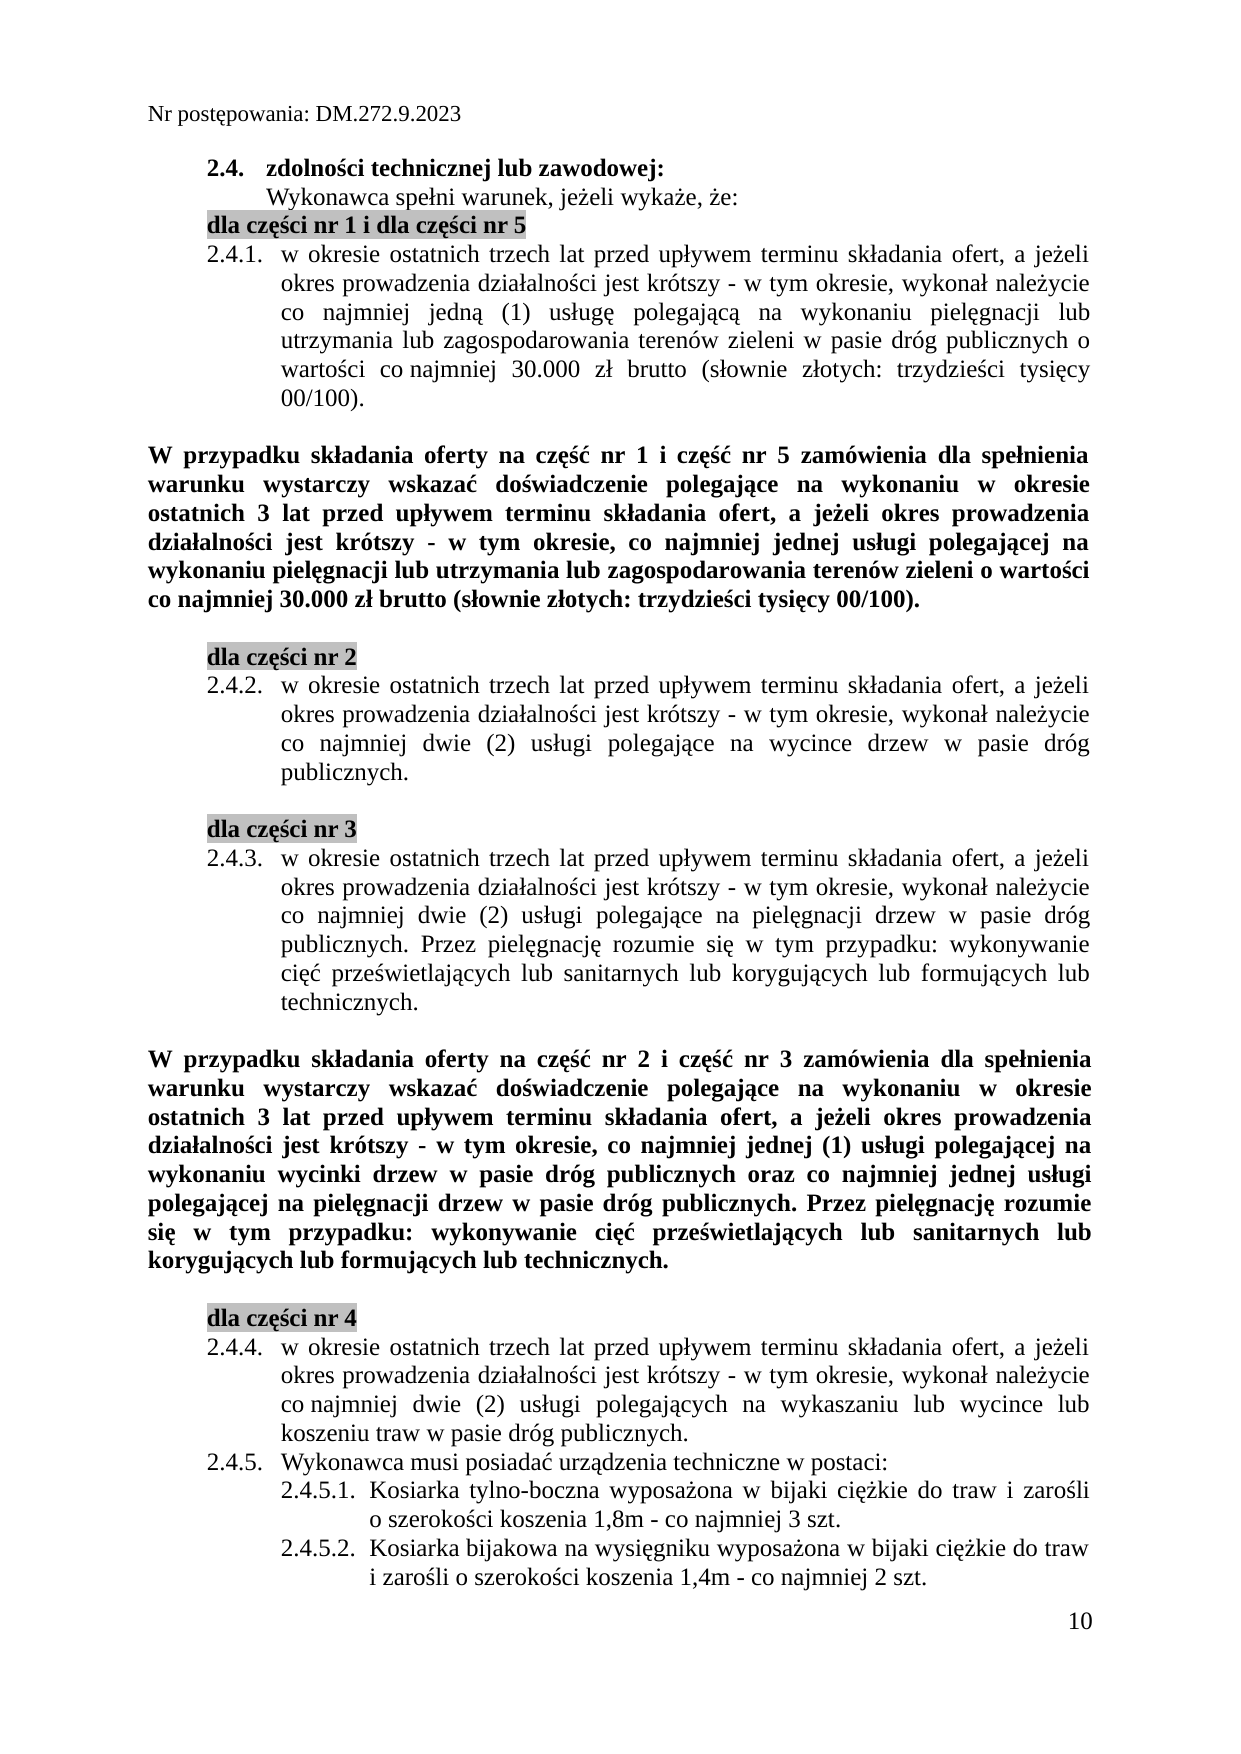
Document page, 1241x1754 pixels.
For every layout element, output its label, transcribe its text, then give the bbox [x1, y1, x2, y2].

text W przypadku składania oferty na część nr 2 i część nr 3 zamówienia dla spełnienia warunku wystarczy wskazać doświadczenie polegające na wykonaniu w okresie ostatnich 3 lat przed upływem terminu składania ofert, a jeżeli okres prowadzenia działalności jest krótszy - w tym okresie, co najmniej jednej (1) usługi polegającej na wykonaniu wycinki drzew w pasie dróg publicznych oraz co najmniej jednej usługi polegającej na pielęgnacji drzew w pasie dróg publicznych. Przez pielęgnację rozumie się w tym przypadku: wykonywanie cięć prześwietlających lub sanitarnych lub korygujących lub formujących lub technicznych. [148, 1044, 1093, 1274]
text dla części nr 3 [207, 814, 1091, 843]
text Wykonawca spełni warunek, jeżeli wykaże, że: [266, 182, 1091, 210]
list Wykonawca musi posiadać urządzenia techniczne w postaci: [207, 1447, 1090, 1475]
list zdolności technicznej lub zawodowej: [207, 153, 1091, 182]
text dla części nr 2 [207, 642, 1091, 670]
list Kosiarka tylno-boczna wyposażona w bijaki ciężkie do traw i zarośli o szerokości koszenia 1,8m - co najmniej 3 szt. [281, 1475, 1090, 1533]
text dla części nr 1 i dla części nr 5 [207, 210, 1091, 239]
text dla części nr 4 [207, 1303, 1091, 1332]
list w okresie ostatnich trzech lat przed upływem terminu składania ofert, a jeżeli okres prowadzenia działalności jest krótszy - w tym okresie, wykonał należycie co najmniej jedną (1) usługę polegającą na wykonaniu pielęgnacji lub utrzymania lub zagospodarowania terenów zieleni w pasie dróg publicznych o wartości co najmniej 30.000 zł brutto (słownie złotych: trzydzieści tysięcy 00/100). [207, 239, 1091, 412]
list w okresie ostatnich trzech lat przed upływem terminu składania ofert, a jeżeli okres prowadzenia działalności jest krótszy - w tym okresie, wykonał należycie co najmniej dwie (2) usługi polegające na pielęgnacji drzew w pasie dróg publicznych. Przez pielęgnację rozumie się w tym przypadku: wykonywanie cięć prześwietlających lub sanitarnych lub korygujących lub formujących lub technicznych. [207, 843, 1091, 1015]
list w okresie ostatnich trzech lat przed upływem terminu składania ofert, a jeżeli okres prowadzenia działalności jest krótszy - w tym okresie, wykonał należycie co najmniej dwie (2) usługi polegających na wykaszaniu lub wycince lub koszeniu traw w pasie dróg publicznych. [207, 1332, 1090, 1447]
list w okresie ostatnich trzech lat przed upływem terminu składania ofert, a jeżeli okres prowadzenia działalności jest krótszy - w tym okresie, wykonał należycie co najmniej dwie (2) usługi polegające na wycince drzew w pasie dróg publicznych. [207, 670, 1091, 785]
text W przypadku składania oferty na część nr 1 i część nr 5 zamówienia dla spełnienia warunku wystarczy wskazać doświadczenie polegające na wykonaniu w okresie ostatnich 3 lat przed upływem terminu składania ofert, a jeżeli okres prowadzenia działalności jest krótszy - w tym okresie, co najmniej jednej usługi polegającej na wykonaniu pielęgnacji lub utrzymania lub zagospodarowania terenów zieleni o wartości co najmniej 30.000 zł brutto (słownie złotych: trzydzieści tysięcy 00/100). [148, 440, 1091, 613]
list Kosiarka bijakowa na wysięgniku wyposażona w bijaki ciężkie do traw i zarośli o szerokości koszenia 1,4m - co najmniej 2 szt. [281, 1533, 1090, 1590]
